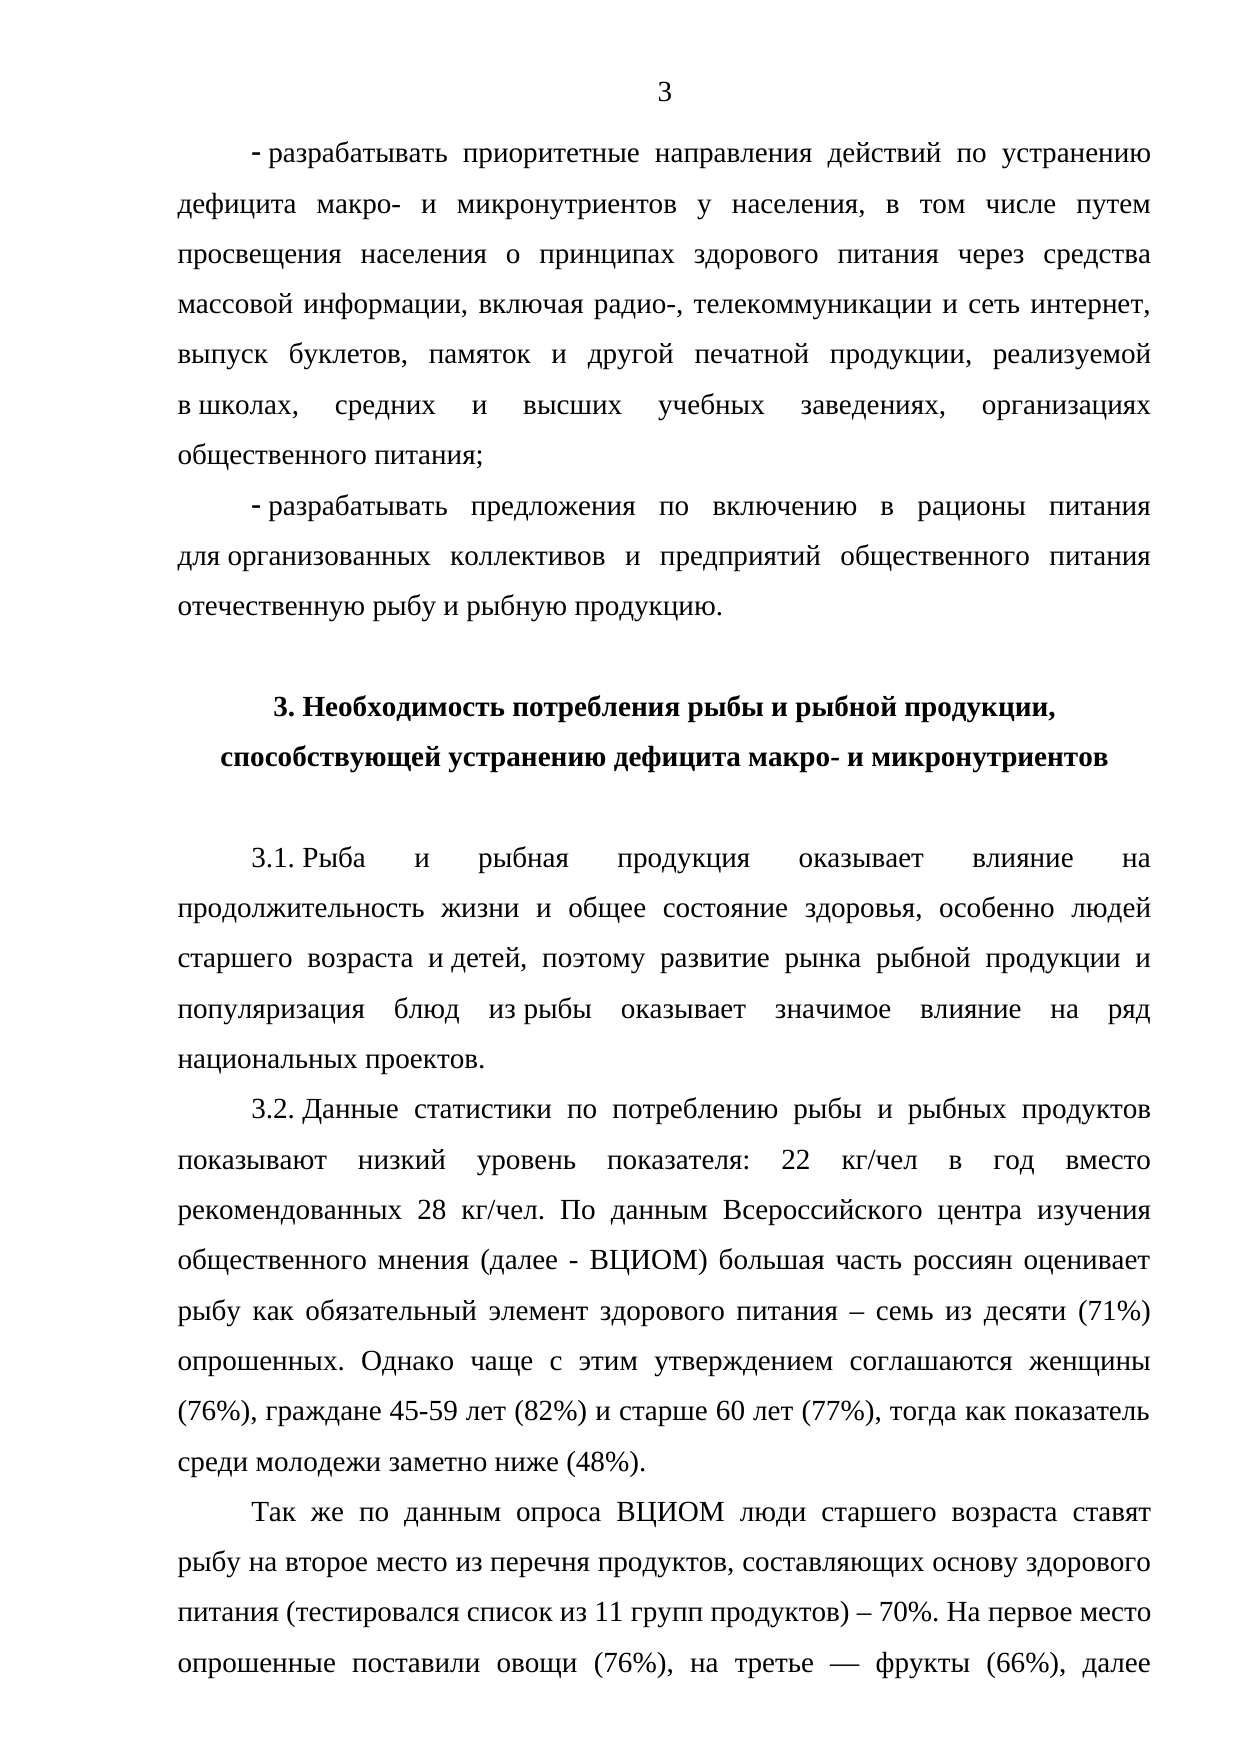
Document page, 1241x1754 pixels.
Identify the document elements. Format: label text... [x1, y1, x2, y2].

text 3.1. Рыба и рыбная продукция оказывает влияние на продолжительность жизни и общее состояние здоровья, особенно людей старшего возраста и детей, поэтому развитие рынка рыбной продукции и популяризация блюд из рыбы оказывает значимое влияние на ряд национальных проектов. [177, 840, 1152, 1075]
text 3. Необходимость потребления рыбы и рыбной продукции, способствующей устранению дефицита макро- и микронутриентов [177, 689, 1152, 773]
text  разрабатывать приоритетные направления действий по устранению дефицита макро- и микронутриентов у населения, в том числе путем просвещения населения о принципах здорового питания через средства массовой информации, включая радио-, телекоммуникации и сеть интернет, выпуск буклетов, памяток и другой печатной продукции, реализуемой в школах, средних и высших учебных заведениях, организациях общественного питания; [177, 135, 1152, 471]
text Так же по данным опроса ВЦИОМ люди старшего возраста ставят рыбу на второе место из перечня продуктов, составляющих основу здорового питания (тестировался список из 11 групп продуктов) – 70%. На первое место опрошенные поставили овощи (76%), на третье — фрукты (66%), далее [177, 1494, 1152, 1678]
text 3.2. Данные статистики по потреблению рыбы и рыбных продуктов показывают низкий уровень показателя: 22 кг/чел в год вместо рекомендованных 28 кг/чел. По данным Всероссийского центра изучения общественного мнения (далее - ВЦИОМ) большая часть россиян оценивает рыбу как обязательный элемент здорового питания – семь из десяти (71%) опрошенных. Однако чаще с этим утверждением соглашаются женщины (76%), граждане 45-59 лет (82%) и старше 60 лет (77%), тогда как показатель среди молодежи заметно ниже (48%). [177, 1091, 1152, 1477]
text  разрабатывать предложения по включению в рационы питания для организованных коллективов и предприятий общественного питания отечественную рыбу и рыбную продукцию. [177, 488, 1152, 622]
